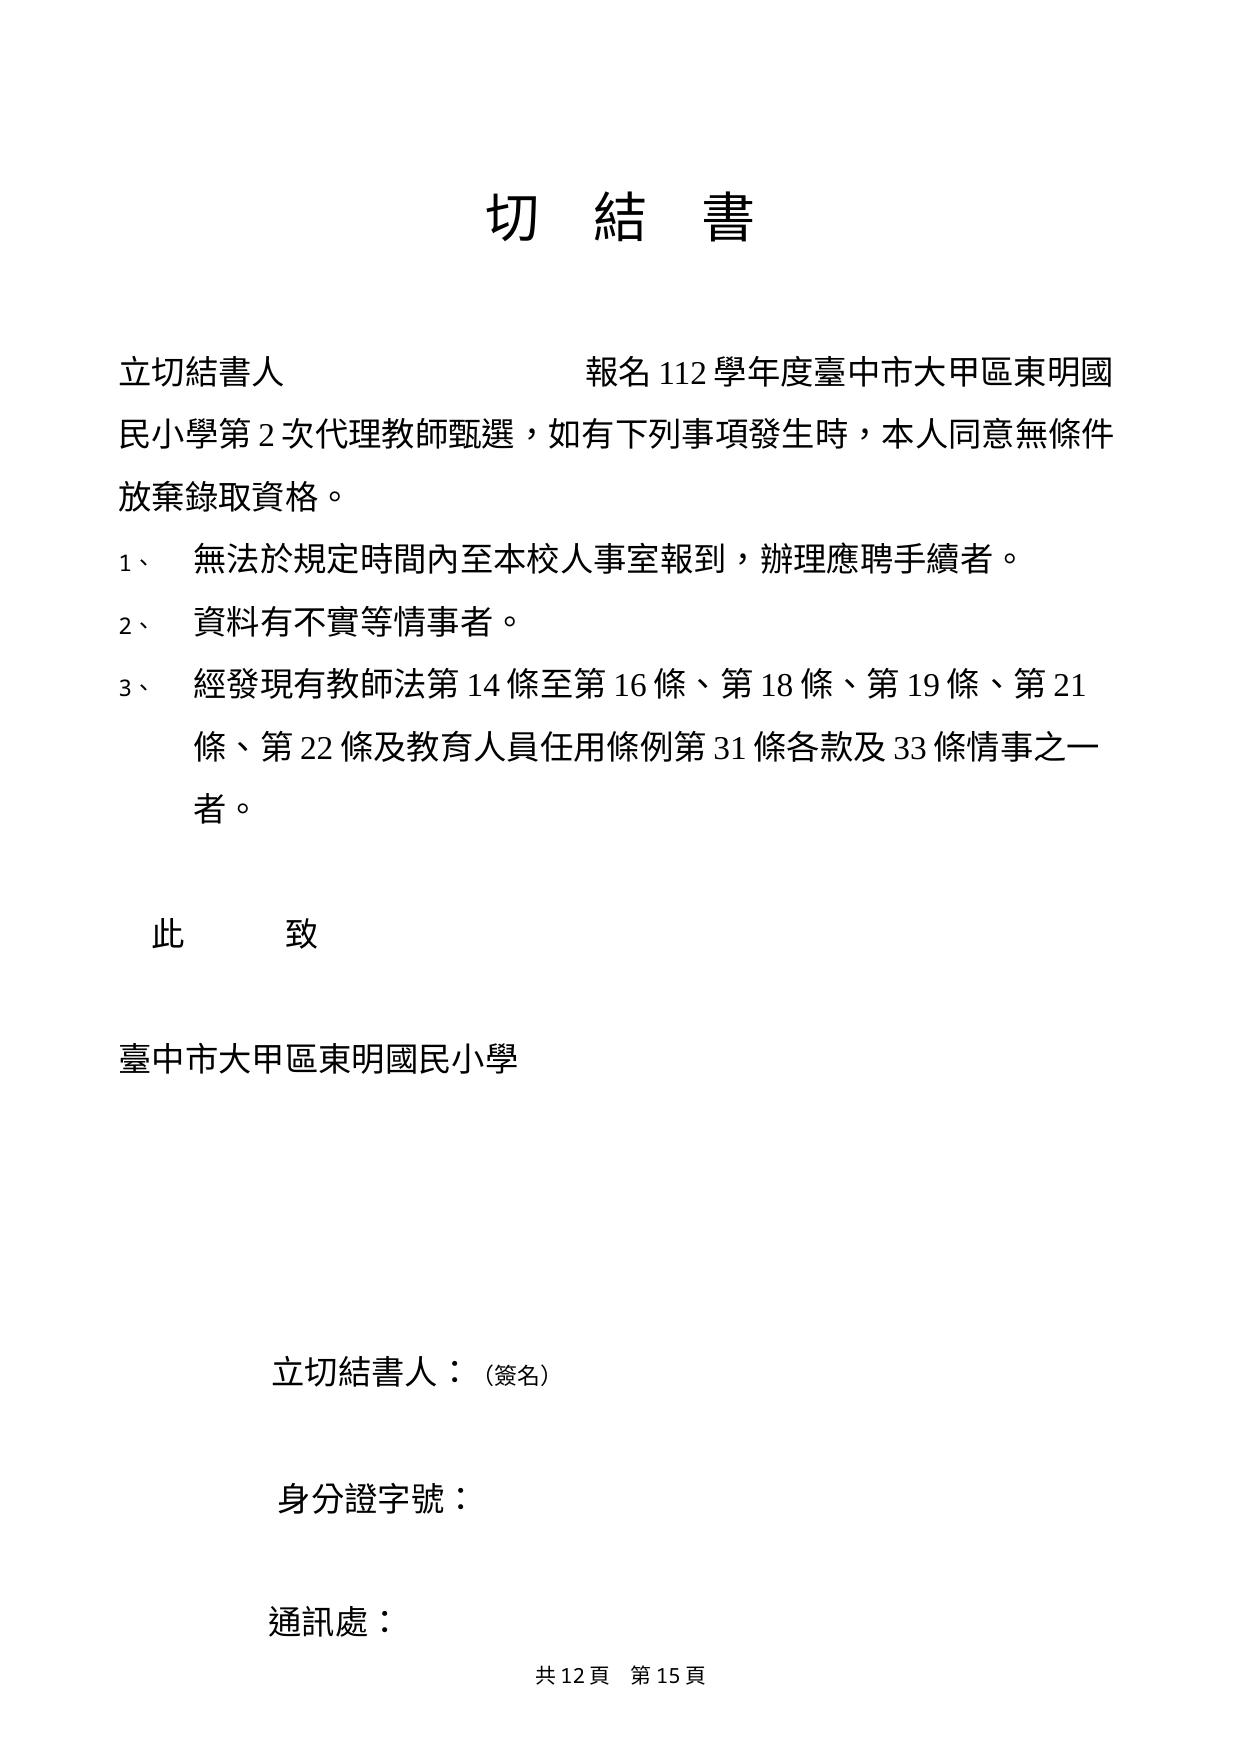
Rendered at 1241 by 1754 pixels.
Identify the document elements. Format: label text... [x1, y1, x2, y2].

text 臺中市大甲區東明國民小學 [118, 1016, 1122, 1078]
text 立切結書人 報名112學年度臺中市大甲區東明國民小學第2次代理教師甄選，如有下列事項發生時，本人同意無條件放棄錄取資格。 [118, 328, 1122, 516]
text 切 結 書 [118, 141, 1122, 266]
text 通訊處： [118, 1578, 1122, 1641]
list 資料有不實等情事者。 [118, 578, 1122, 641]
list 無法於規定時間內至本校人事室報到，辦理應聘手續者。 [118, 516, 1122, 578]
text 身分證字號： [118, 1453, 1122, 1516]
text 立切結書人：（簽名） [118, 1328, 1122, 1391]
list 經發現有教師法第14條至第16條、第18條、第19條、第21條、第22條及教育人員任用條例第31條各款及33條情事之一者。 [118, 641, 1122, 828]
text 此 致 [118, 891, 1122, 953]
